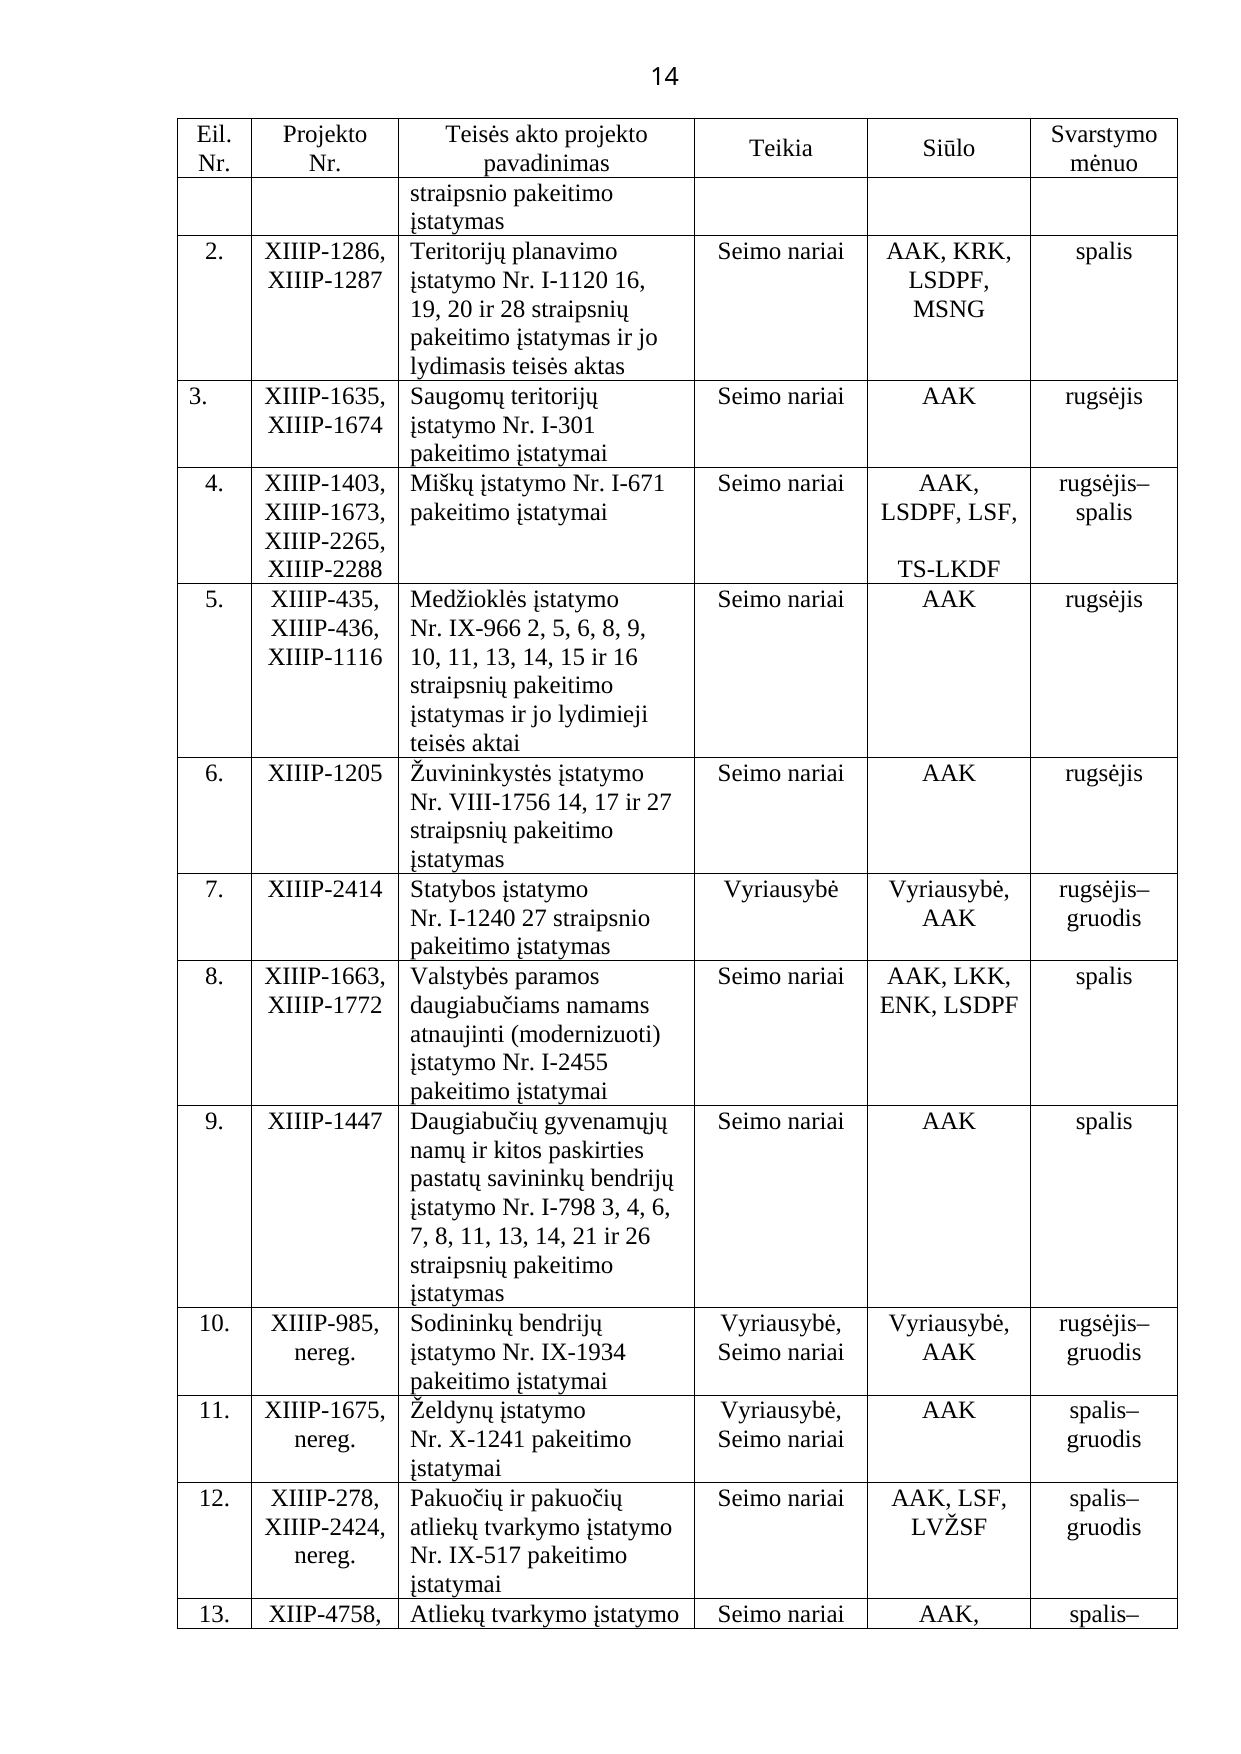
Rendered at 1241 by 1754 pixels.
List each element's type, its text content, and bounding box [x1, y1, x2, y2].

table_header Teisės akto projekto pavadinimas [399, 119, 694, 177]
table_cell AAK, LSF, LVŽSF [868, 1483, 1030, 1598]
table_cell rugsėjis–gruodis [1031, 1308, 1177, 1394]
table_cell spalis– [1031, 1599, 1177, 1628]
table_header Projekto Nr. [252, 119, 398, 177]
table_cell Seimo nariai [695, 1483, 867, 1598]
table_cell 11. [178, 1396, 251, 1482]
table_cell AAK, LKK, ENK, LSDPF [868, 961, 1030, 1105]
table_cell Seimo nariai [695, 1106, 867, 1307]
table_cell rugsėjis–spalis [1031, 468, 1177, 583]
table_cell 12. [178, 1483, 251, 1598]
table_cell Valstybės paramos daugiabučiams namams atnaujinti (modernizuoti) įstatymo Nr. I-2455 pakeitimo įstatymai [399, 961, 694, 1105]
table_cell XIIIP-435, XIIIP-436, XIIIP-1116 [252, 584, 398, 757]
table_cell Seimo nariai [695, 961, 867, 1105]
table_cell [1031, 178, 1177, 235]
table_cell rugsėjis [1031, 758, 1177, 873]
table_cell AAK [868, 758, 1030, 873]
table_cell Želdynų įstatymo Nr. X-1241 pakeitimo įstatymai [399, 1396, 694, 1482]
table_cell 2. [178, 236, 251, 380]
table_cell Seimo nariai [695, 236, 867, 380]
table_cell rugsėjis–gruodis [1031, 874, 1177, 960]
table_cell Miškų įstatymo Nr. I-671 pakeitimo įstatymai [399, 468, 694, 583]
table_cell Žuvininkystės įstatymo Nr. VIII-1756 14, 17 ir 27 straipsnių pakeitimo įstatymas [399, 758, 694, 873]
table_cell Medžioklės įstatymo Nr. IX-966 2, 5, 6, 8, 9, 10, 11, 13, 14, 15 ir 16 straipsnių pakeitimo įstatymas ir jo lydimieji teisės aktai [399, 584, 694, 757]
table_cell Vyriausybė, Seimo nariai [695, 1396, 867, 1482]
table_cell AAK [868, 1106, 1030, 1307]
table_cell XIIIP-1205 [252, 758, 398, 873]
table_cell straipsnio pakeitimo įstatymas [399, 178, 694, 235]
table_header Eil. Nr. [178, 119, 251, 177]
table_cell spalis–gruodis [1031, 1396, 1177, 1482]
table_cell [178, 178, 251, 235]
table_cell Seimo nariai [695, 1599, 867, 1628]
table_cell Teritorijų planavimo įstatymo Nr. I-1120 16, 19, 20 ir 28 straipsnių pakeitimo įstatymas ir jo lydimasis teisės aktas [399, 236, 694, 380]
table_cell XIIIP-985, nereg. [252, 1308, 398, 1394]
table_cell AAK [868, 1396, 1030, 1482]
table_cell Seimo nariai [695, 381, 867, 467]
table_cell [252, 178, 398, 235]
table_cell Seimo nariai [695, 468, 867, 583]
table_header Siūlo [868, 119, 1030, 177]
table_cell XIIIP-1635, XIIIP-1674 [252, 381, 398, 467]
table_cell spalis–gruodis [1031, 1483, 1177, 1598]
table_cell XIIIP-1403, XIIIP-1673, XIIIP-2265, XIIIP-2288 [252, 468, 398, 583]
table_cell XIIP-4758, [252, 1599, 398, 1628]
table_cell [868, 178, 1030, 235]
table_cell AAK, KRK, LSDPF, MSNG [868, 236, 1030, 380]
table_cell Pakuočių ir pakuočių atliekų tvarkymo įstatymo Nr. IX-517 pakeitimo įstatymai [399, 1483, 694, 1598]
table_cell 9. [178, 1106, 251, 1307]
table_cell Saugomų teritorijų įstatymo Nr. I-301 pakeitimo įstatymai [399, 381, 694, 467]
table_cell 10. [178, 1308, 251, 1394]
table_cell Vyriausybė, AAK [868, 874, 1030, 960]
table_cell Vyriausybė, Seimo nariai [695, 1308, 867, 1394]
table_cell XIIIP-278, XIIIP-2424, nereg. [252, 1483, 398, 1598]
table_cell Vyriausybė, AAK [868, 1308, 1030, 1394]
table_cell AAK, LSDPF, LSF, TS-LKDF [868, 468, 1030, 583]
table_cell Seimo nariai [695, 584, 867, 757]
table_cell 3. [178, 381, 251, 467]
table_cell Daugiabučių gyvenamųjų namų ir kitos paskirties pastatų savininkų bendrijų įstatymo Nr. I-798 3, 4, 6, 7, 8, 11, 13, 14, 21 ir 26 straipsnių pakeitimo įstatymas [399, 1106, 694, 1307]
table_cell Sodininkų bendrijų įstatymo Nr. IX-1934 pakeitimo įstatymai [399, 1308, 694, 1394]
table_header Svarstymo mėnuo [1031, 119, 1177, 177]
table_cell 5. [178, 584, 251, 757]
table_cell Atliekų tvarkymo įstatymo [399, 1599, 694, 1628]
table_cell Statybos įstatymo Nr. I-1240 27 straipsnio pakeitimo įstatymas [399, 874, 694, 960]
table_cell 7. [178, 874, 251, 960]
table_cell 4. [178, 468, 251, 583]
table_cell XIIIP-1675, nereg. [252, 1396, 398, 1482]
table_cell XIIIP-2414 [252, 874, 398, 960]
table_cell XIIIP-1286, XIIIP-1287 [252, 236, 398, 380]
table_cell AAK, [868, 1599, 1030, 1628]
table_cell [695, 178, 867, 235]
table_cell spalis [1031, 1106, 1177, 1307]
table_cell Seimo nariai [695, 758, 867, 873]
table_cell spalis [1031, 236, 1177, 380]
table_cell 6. [178, 758, 251, 873]
table_cell rugsėjis [1031, 381, 1177, 467]
table_cell XIIIP-1663, XIIIP-1772 [252, 961, 398, 1105]
table_cell 8. [178, 961, 251, 1105]
table_cell AAK [868, 584, 1030, 757]
table_cell rugsėjis [1031, 584, 1177, 757]
table_header Teikia [695, 119, 867, 177]
table_cell 13. [178, 1599, 251, 1628]
table_cell XIIIP-1447 [252, 1106, 398, 1307]
table_cell spalis [1031, 961, 1177, 1105]
table_cell AAK [868, 381, 1030, 467]
table_cell Vyriausybė [695, 874, 867, 960]
